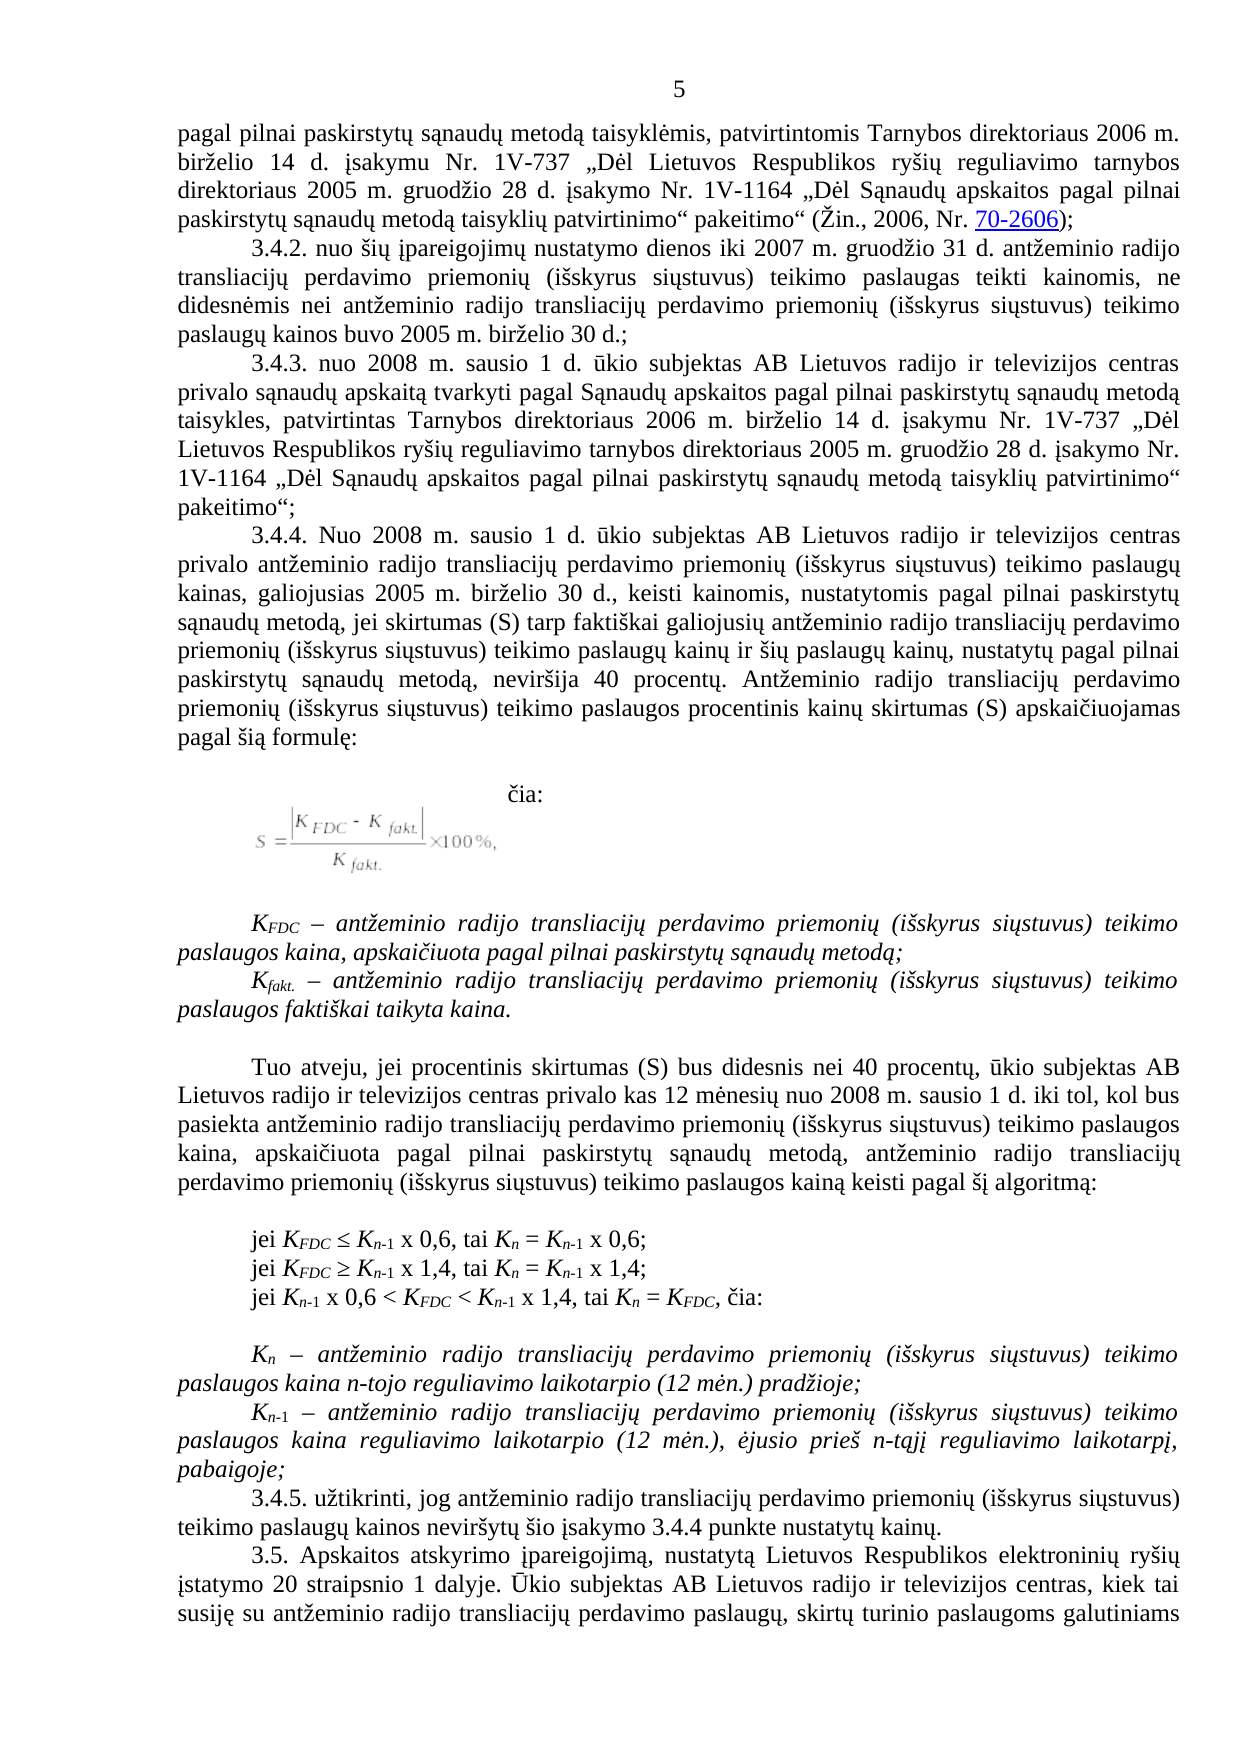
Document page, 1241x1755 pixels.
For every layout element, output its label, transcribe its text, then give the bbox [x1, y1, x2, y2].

text jei KFDC ≤ Kn-1 x 0,6, tai Kn = Kn-1 x 0,6; [177, 1224, 1181, 1253]
text jei Kn-1 x 0,6 < KFDC < Kn-1 x 1,4, tai Kn = KFDC, čia: [177, 1282, 1181, 1311]
text 3.4.4. Nuo 2008 m. sausio 1 d. ūkio subjektas AB Lietuvos radijo ir televizijos centras privalo antžeminio radijo transliacijų perdavimo priemonių (išskyrus siųstuvus) teikimo paslaugų kainas, galiojusias 2005 m. birželio 30 d., keisti kainomis, nustatytomis pagal pilnai paskirstytų sąnaudų metodą, jei skirtumas (S) tarp faktiškai galiojusių antžeminio radijo transliacijų perdavimo priemonių (išskyrus siųstuvus) teikimo paslaugų kainų ir šių paslaugų kainų, nustatytų pagal pilnai paskirstytų sąnaudų metodą, neviršija 40 procentų. Antžeminio radijo transliacijų perdavimo priemonių (išskyrus siųstuvus) teikimo paslaugos procentinis kainų skirtumas (S) apskaičiuojamas pagal šią formulę: [177, 521, 1181, 751]
text 3.4.3. nuo 2008 m. sausio 1 d. ūkio subjektas AB Lietuvos radijo ir televizijos centras privalo sąnaudų apskaitą tvarkyti pagal Sąnaudų apskaitos pagal pilnai paskirstytų sąnaudų metodą taisykles, patvirtintas Tarnybos direktoriaus 2006 m. birželio 14 d. įsakymu Nr. 1V-737 „Dėl Lietuvos Respublikos ryšių reguliavimo tarnybos direktoriaus 2005 m. gruodžio 28 d. įsakymo Nr. 1V-1164 „Dėl Sąnaudų apskaitos pagal pilnai paskirstytų sąnaudų metodą taisyklių patvirtinimo“ pakeitimo“; [177, 348, 1181, 521]
text KFDC – antžeminio radijo transliacijų perdavimo priemonių (išskyrus siųstuvus) teikimo paslaugos kaina, apskaičiuota pagal pilnai paskirstytų sąnaudų metodą; [177, 908, 1181, 966]
text čia: [177, 779, 1181, 879]
text 3.4.2. nuo šių įpareigojimų nustatymo dienos iki 2007 m. gruodžio 31 d. antžeminio radijo transliacijų perdavimo priemonių (išskyrus siųstuvus) teikimo paslaugas teikti kainomis, ne didesnėmis nei antžeminio radijo transliacijų perdavimo priemonių (išskyrus siųstuvus) teikimo paslaugų kainos buvo 2005 m. birželio 30 d.; [177, 233, 1181, 348]
text Kfakt. – antžeminio radijo transliacijų perdavimo priemonių (išskyrus siųstuvus) teikimo paslaugos faktiškai taikyta kaina. [177, 966, 1181, 1023]
text Kn-1 – antžeminio radijo transliacijų perdavimo priemonių (išskyrus siųstuvus) teikimo paslaugos kaina reguliavimo laikotarpio (12 mėn.), ėjusio prieš n-tąjį reguliavimo laikotarpį, pabaigoje; [177, 1397, 1181, 1483]
text Kn – antžeminio radijo transliacijų perdavimo priemonių (išskyrus siųstuvus) teikimo paslaugos kaina n-tojo reguliavimo laikotarpio (12 mėn.) pradžioje; [177, 1339, 1181, 1397]
text 3.4.5. užtikrinti, jog antžeminio radijo transliacijų perdavimo priemonių (išskyrus siųstuvus) teikimo paslaugų kainos neviršytų šio įsakymo 3.4.4 punkte nustatytų kainų. [177, 1483, 1181, 1541]
text jei KFDC ≥ Kn-1 x 1,4, tai Kn = Kn-1 x 1,4; [177, 1253, 1181, 1282]
text Tuo atveju, jei procentinis skirtumas (S) bus didesnis nei 40 procentų, ūkio subjektas AB Lietuvos radijo ir televizijos centras privalo kas 12 mėnesių nuo 2008 m. sausio 1 d. iki tol, kol bus pasiekta antžeminio radijo transliacijų perdavimo priemonių (išskyrus siųstuvus) teikimo paslaugos kaina, apskaičiuota pagal pilnai paskirstytų sąnaudų metodą, antžeminio radijo transliacijų perdavimo priemonių (išskyrus siųstuvus) teikimo paslaugos kainą keisti pagal šį algoritmą: [177, 1052, 1181, 1196]
text 3.5. Apskaitos atskyrimo įpareigojimą, nustatytą Lietuvos Respublikos elektroninių ryšių įstatymo 20 straipsnio 1 dalyje. Ūkio subjektas AB Lietuvos radijo ir televizijos centras, kiek tai susiję su antžeminio radijo transliacijų perdavimo paslaugų, skirtų turinio paslaugoms galutiniams [177, 1541, 1181, 1627]
text pagal pilnai paskirstytų sąnaudų metodą taisyklėmis, patvirtintomis Tarnybos direktoriaus 2006 m. birželio 14 d. įsakymu Nr. 1V-737 „Dėl Lietuvos Respublikos ryšių reguliavimo tarnybos direktoriaus 2005 m. gruodžio 28 d. įsakymo Nr. 1V-1164 „Dėl Sąnaudų apskaitos pagal pilnai paskirstytų sąnaudų metodą taisyklių patvirtinimo“ pakeitimo“ (Žin., 2006, Nr. 70-2606); [177, 118, 1181, 233]
